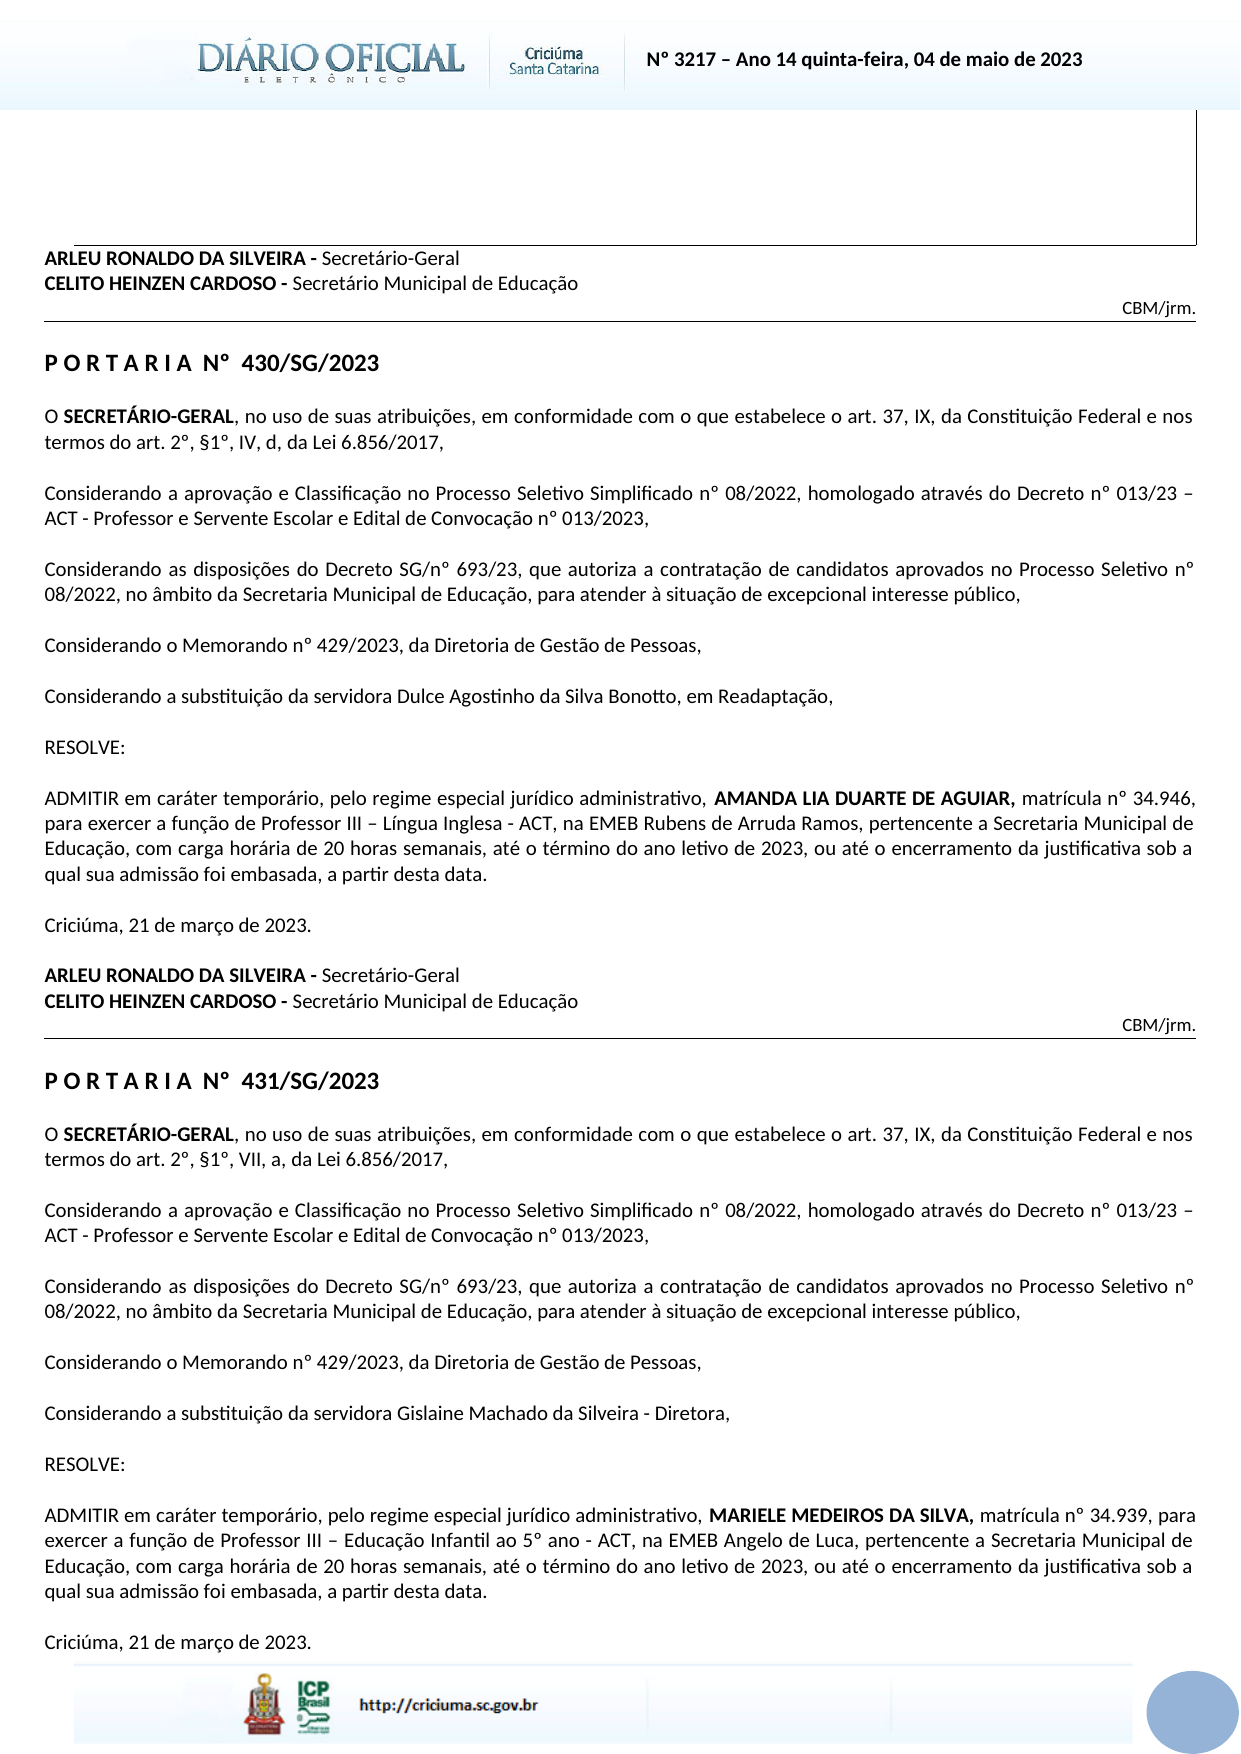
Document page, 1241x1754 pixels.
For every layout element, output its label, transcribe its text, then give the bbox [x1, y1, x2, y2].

text Considerando as disposições do Decreto SG/nº 693/23, que autoriza a contratação de candidatos aprovados no Processo Seletivo nº 08/2022, no âmbito da Secretaria Municipal de Educação, para atender à situação de excepcional interesse público, [44, 556, 1196, 607]
text Considerando a substituição da servidora Gislaine Machado da Silveira - Diretora, [44, 1400, 1196, 1426]
text CBM/jrm. [44, 1013, 1196, 1038]
text P O R T A R I A Nº 430/SG/2023 [44, 347, 1196, 378]
text CELITO HEINZEN CARDOSO - Secretário Municipal de Educação [44, 988, 1196, 1013]
text ARLEU RONALDO DA SILVEIRA - Secretário-Geral [44, 245, 1196, 271]
text P O R T A R I A Nº 431/SG/2023 [44, 1065, 1196, 1095]
text Criciúma, 21 de março de 2023. [44, 1629, 1196, 1654]
text Considerando a aprovação e Classificação no Processo Seletivo Simplificado nº 08/2022, homologado através do Decreto nº 013/23 – ACT - Professor e Servente Escolar e Edital de Convocação nº 013/2023, [44, 480, 1196, 531]
text Criciúma, 21 de março de 2023. [44, 912, 1196, 937]
text Considerando a substituição da servidora Dulce Agostinho da Silva Bonotto, em Readaptação, [44, 683, 1196, 708]
text ADMITIR em caráter temporário, pelo regime especial jurídico administrativo, AMANDA LIA DUARTE DE AGUIAR, matrícula nº 34.946, para exercer a função de Professor III – Língua Inglesa - ACT, na EMEB Rubens de Arruda Ramos, pertencente a Secretaria Municipal de Educação, com carga horária de 20 horas semanais, até o término do ano letivo de 2023, ou até o encerramento da justificativa sob a qual sua admissão foi embasada, a partir desta data. [44, 785, 1196, 886]
text Considerando a aprovação e Classificação no Processo Seletivo Simplificado nº 08/2022, homologado através do Decreto nº 013/23 – ACT - Professor e Servente Escolar e Edital de Convocação nº 013/2023, [44, 1197, 1196, 1248]
text RESOLVE: [44, 1451, 1196, 1477]
text ADMITIR em caráter temporário, pelo regime especial jurídico administrativo, MARIELE MEDEIROS DA SILVA, matrícula nº 34.939, para exercer a função de Professor III – Educação Infantil ao 5º ano - ACT, na EMEB Angelo de Luca, pertencente a Secretaria Municipal de Educação, com carga horária de 20 horas semanais, até o término do ano letivo de 2023, ou até o encerramento da justificativa sob a qual sua admissão foi embasada, a partir desta data. [44, 1502, 1196, 1604]
text Considerando o Memorando nº 429/2023, da Diretoria de Gestão de Pessoas, [44, 632, 1196, 658]
text ARLEU RONALDO DA SILVEIRA - Secretário-Geral [44, 963, 1196, 988]
text Considerando o Memorando nº 429/2023, da Diretoria de Gestão de Pessoas, [44, 1349, 1196, 1375]
text O SECRETÁRIO-GERAL, no uso de suas atribuições, em conformidade com o que estabelece o art. 37, IX, da Constituição Federal e nos termos do art. 2º, §1º, VII, a, da Lei 6.856/2017, [44, 1121, 1196, 1172]
text CBM/jrm. [44, 296, 1196, 321]
text RESOLVE: [44, 734, 1196, 759]
text O SECRETÁRIO-GERAL, no uso de suas atribuições, em conformidade com o que estabelece o art. 37, IX, da Constituição Federal e nos termos do art. 2º, §1º, IV, d, da Lei 6.856/2017, [44, 403, 1196, 454]
text Considerando as disposições do Decreto SG/nº 693/23, que autoriza a contratação de candidatos aprovados no Processo Seletivo nº 08/2022, no âmbito da Secretaria Municipal de Educação, para atender à situação de excepcional interesse público, [44, 1273, 1196, 1324]
text CELITO HEINZEN CARDOSO - Secretário Municipal de Educação [44, 271, 1196, 296]
